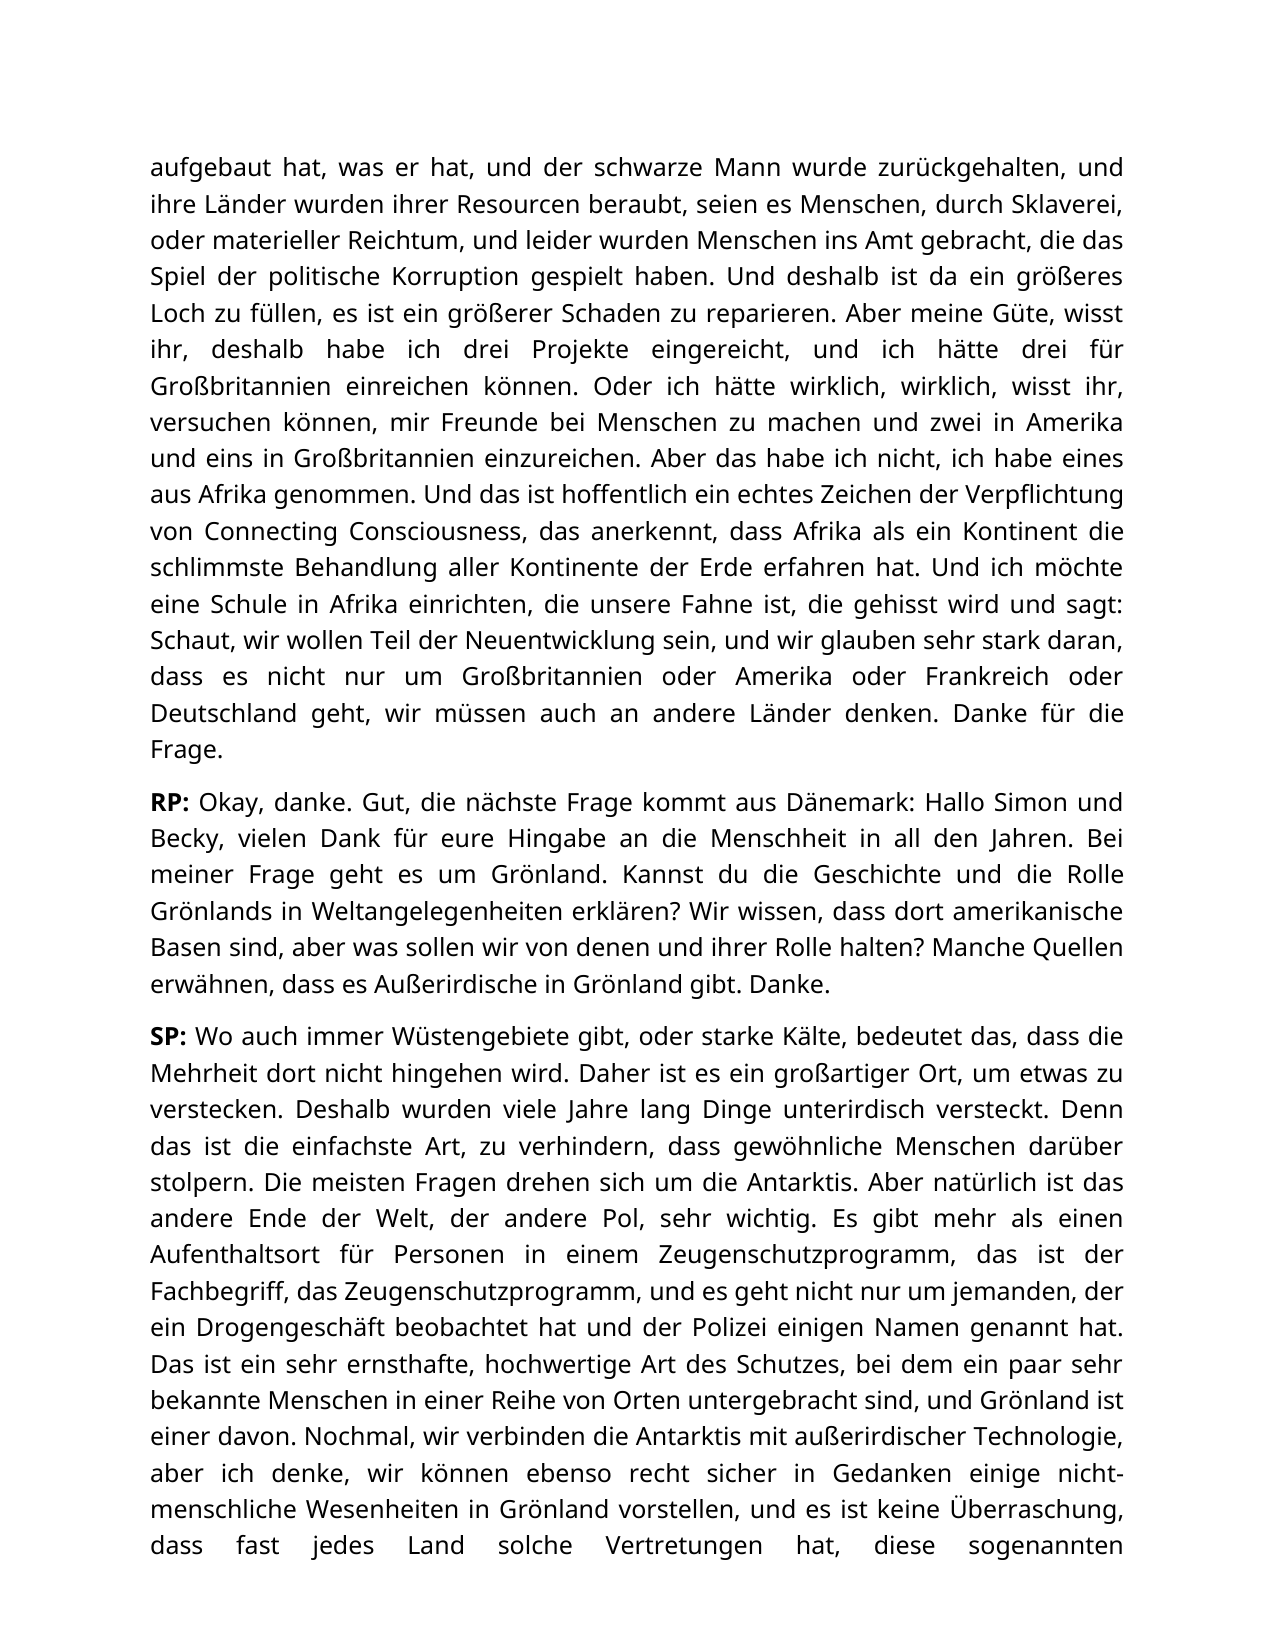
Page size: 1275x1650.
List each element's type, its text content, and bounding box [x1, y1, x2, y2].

text aufgebaut hat, was er hat, und der schwarze Mann wurde zurückgehalten, und ihre Länder wurden ihrer Resourcen beraubt, seien es Menschen, durch Sklaverei, oder materieller Reichtum, und leider wurden Menschen ins Amt gebracht, die das Spiel der politische Korruption gespielt haben. Und deshalb ist da ein größeres Loch zu füllen, es ist ein größerer Schaden zu reparieren. Aber meine Güte, wisst ihr, deshalb habe ich drei Projekte eingereicht, und ich hätte drei für Großbritannien einreichen können. Oder ich hätte wirklich, wirklich, wisst ihr, versuchen können, mir Freunde bei Menschen zu machen und zwei in Amerika und eins in Großbritannien einzureichen. Aber das habe ich nicht, ich habe eines aus Afrika genommen. Und das ist hoffentlich ein echtes Zeichen der Verpflichtung von Connecting Consciousness, das anerkennt, dass Afrika als ein Kontinent die schlimmste Behandlung aller Kontinente der Erde erfahren hat. Und ich möchte eine Schule in Afrika einrichten, die unsere Fahne ist, die gehisst wird und sagt: Schaut, wir wollen Teil der Neuentwicklung sein, und wir glauben sehr stark daran, dass es nicht nur um Großbritannien oder Amerika oder Frankreich oder Deutschland geht, wir müssen auch an andere Länder denken. Danke für die Frage. [150, 150, 1125, 766]
text RP: Okay, danke. Gut, die nächste Frage kommt aus Dänemark: Hallo Simon und Becky, vielen Dank für eure Hingabe an die Menschheit in all den Jahren. Bei meiner Frage geht es um Grönland. Kannst du die Geschichte und die Rolle Grönlands in Weltangelegenheiten erklären? Wir wissen, dass dort amerikanische Basen sind, aber was sollen wir von denen und ihrer Rolle halten? Manche Quellen erwähnen, dass es Außerirdische in Grönland gibt. Danke. [150, 784, 1125, 1000]
text SP: Wo auch immer Wüstengebiete gibt, oder starke Kälte, bedeutet das, dass die Mehrheit dort nicht hingehen wird. Daher ist es ein großartiger Ort, um etwas zu verstecken. Deshalb wurden viele Jahre lang Dinge unterirdisch versteckt. Denn das ist die einfachste Art, zu verhindern, dass gewöhnliche Menschen darüber stolpern. Die meisten Fragen drehen sich um die Antarktis. Aber natürlich ist das andere Ende der Welt, der andere Pol, sehr wichtig. Es gibt mehr als einen Aufenthaltsort für Personen in einem Zeugenschutzprogramm, das ist der Fachbegriff, das Zeugenschutzprogramm, und es geht nicht nur um jemanden, der ein Drogengeschäft beobachtet hat und der Polizei einigen Namen genannt hat. Das ist ein sehr ernsthafte, hochwertige Art des Schutzes, bei dem ein paar sehr bekannte Menschen in einer Reihe von Orten untergebracht sind, und Grönland ist einer davon. Nochmal, wir verbinden die Antarktis mit außerirdischer Technologie, aber ich denke, wir können ebenso recht sicher in Gedanken einige nicht-menschliche Wesenheiten in Grönland vorstellen, und es ist keine Überraschung, dass fast jedes Land solche Vertretungen hat, diese sogenannten [150, 1019, 1125, 1562]
